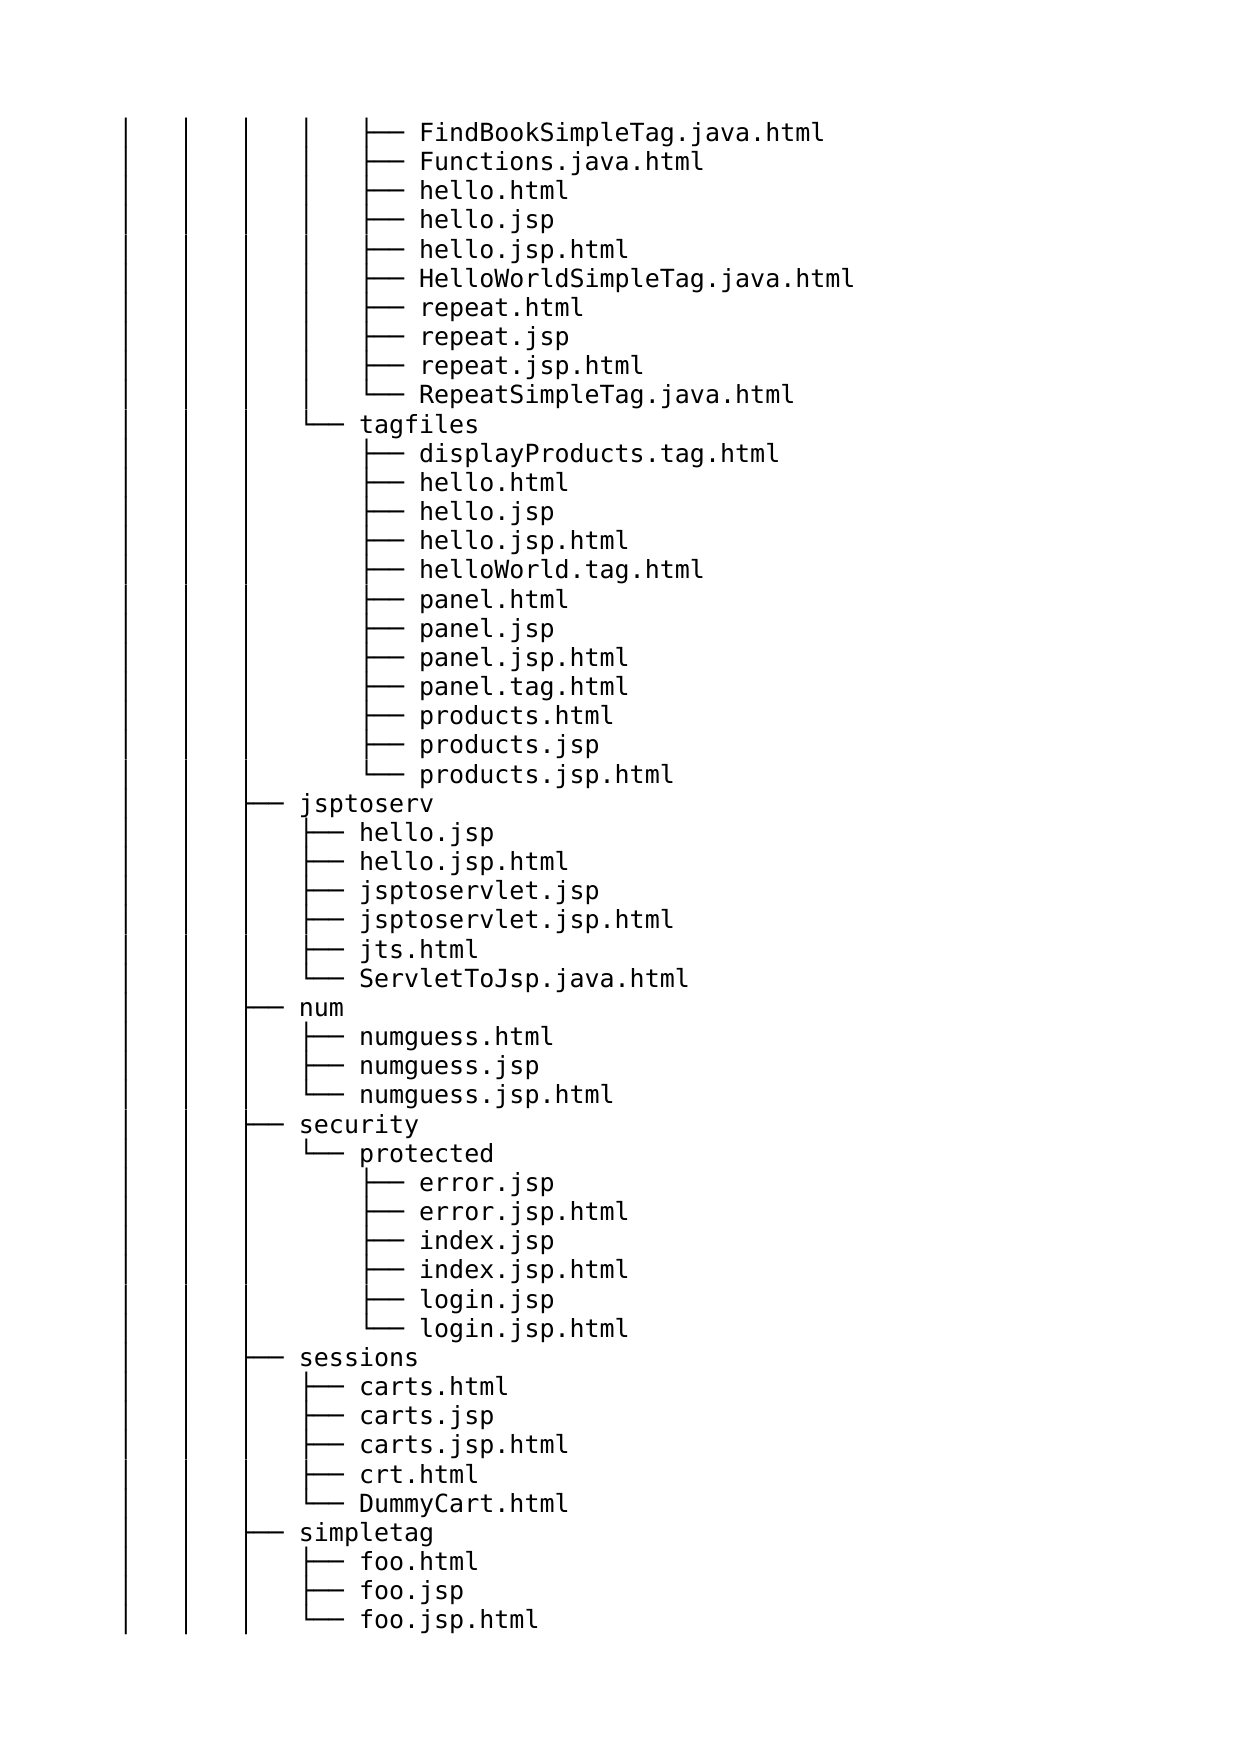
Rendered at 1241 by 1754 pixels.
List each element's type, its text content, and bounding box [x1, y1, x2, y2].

text │ │ │ │ ├── FindBookSimpleTag.java.html │ │ │ │ ├── Functions.java.html │ │ │ │ ├── hello.html │ │ │ │ ├── hello.jsp │ │ │ │ ├── hello.jsp.html │ │ │ │ ├── HelloWorldSimpleTag.java.html │ │ │ │ ├── repeat.html │ │ │ │ ├── repeat.jsp │ │ │ │ ├── repeat.jsp.html │ │ │ │ └── RepeatSimpleTag.java.html │ │ │ └── tagfiles │ │ │ ├── displayProducts.tag.html │ │ │ ├── hello.html │ │ │ ├── hello.jsp │ │ │ ├── hello.jsp.html │ │ │ ├── helloWorld.tag.html │ │ │ ├── panel.html │ │ │ ├── panel.jsp │ │ │ ├── panel.jsp.html │ │ │ ├── panel.tag.html │ │ │ ├── products.html │ │ │ ├── products.jsp │ │ │ └── products.jsp.html │ │ ├── jsptoserv │ │ │ ├── hello.jsp │ │ │ ├── hello.jsp.html │ │ │ ├── jsptoservlet.jsp │ │ │ ├── jsptoservlet.jsp.html │ │ │ ├── jts.html │ │ │ └── ServletToJsp.java.html │ │ ├── num │ │ │ ├── numguess.html │ │ │ ├── numguess.jsp │ │ │ └── numguess.jsp.html │ │ ├── security │ │ │ └── protected │ │ │ ├── error.jsp │ │ │ ├── error.jsp.html │ │ │ ├── index.jsp │ │ │ ├── index.jsp.html │ │ │ ├── login.jsp │ │ │ └── login.jsp.html │ │ ├── sessions │ │ │ ├── carts.html │ │ │ ├── carts.jsp │ │ │ ├── carts.jsp.html │ │ │ ├── crt.html │ │ │ └── DummyCart.html │ │ ├── simpletag │ │ │ ├── foo.html │ │ │ ├── foo.jsp │ │ │ └── foo.jsp.html [118, 118, 1122, 1635]
